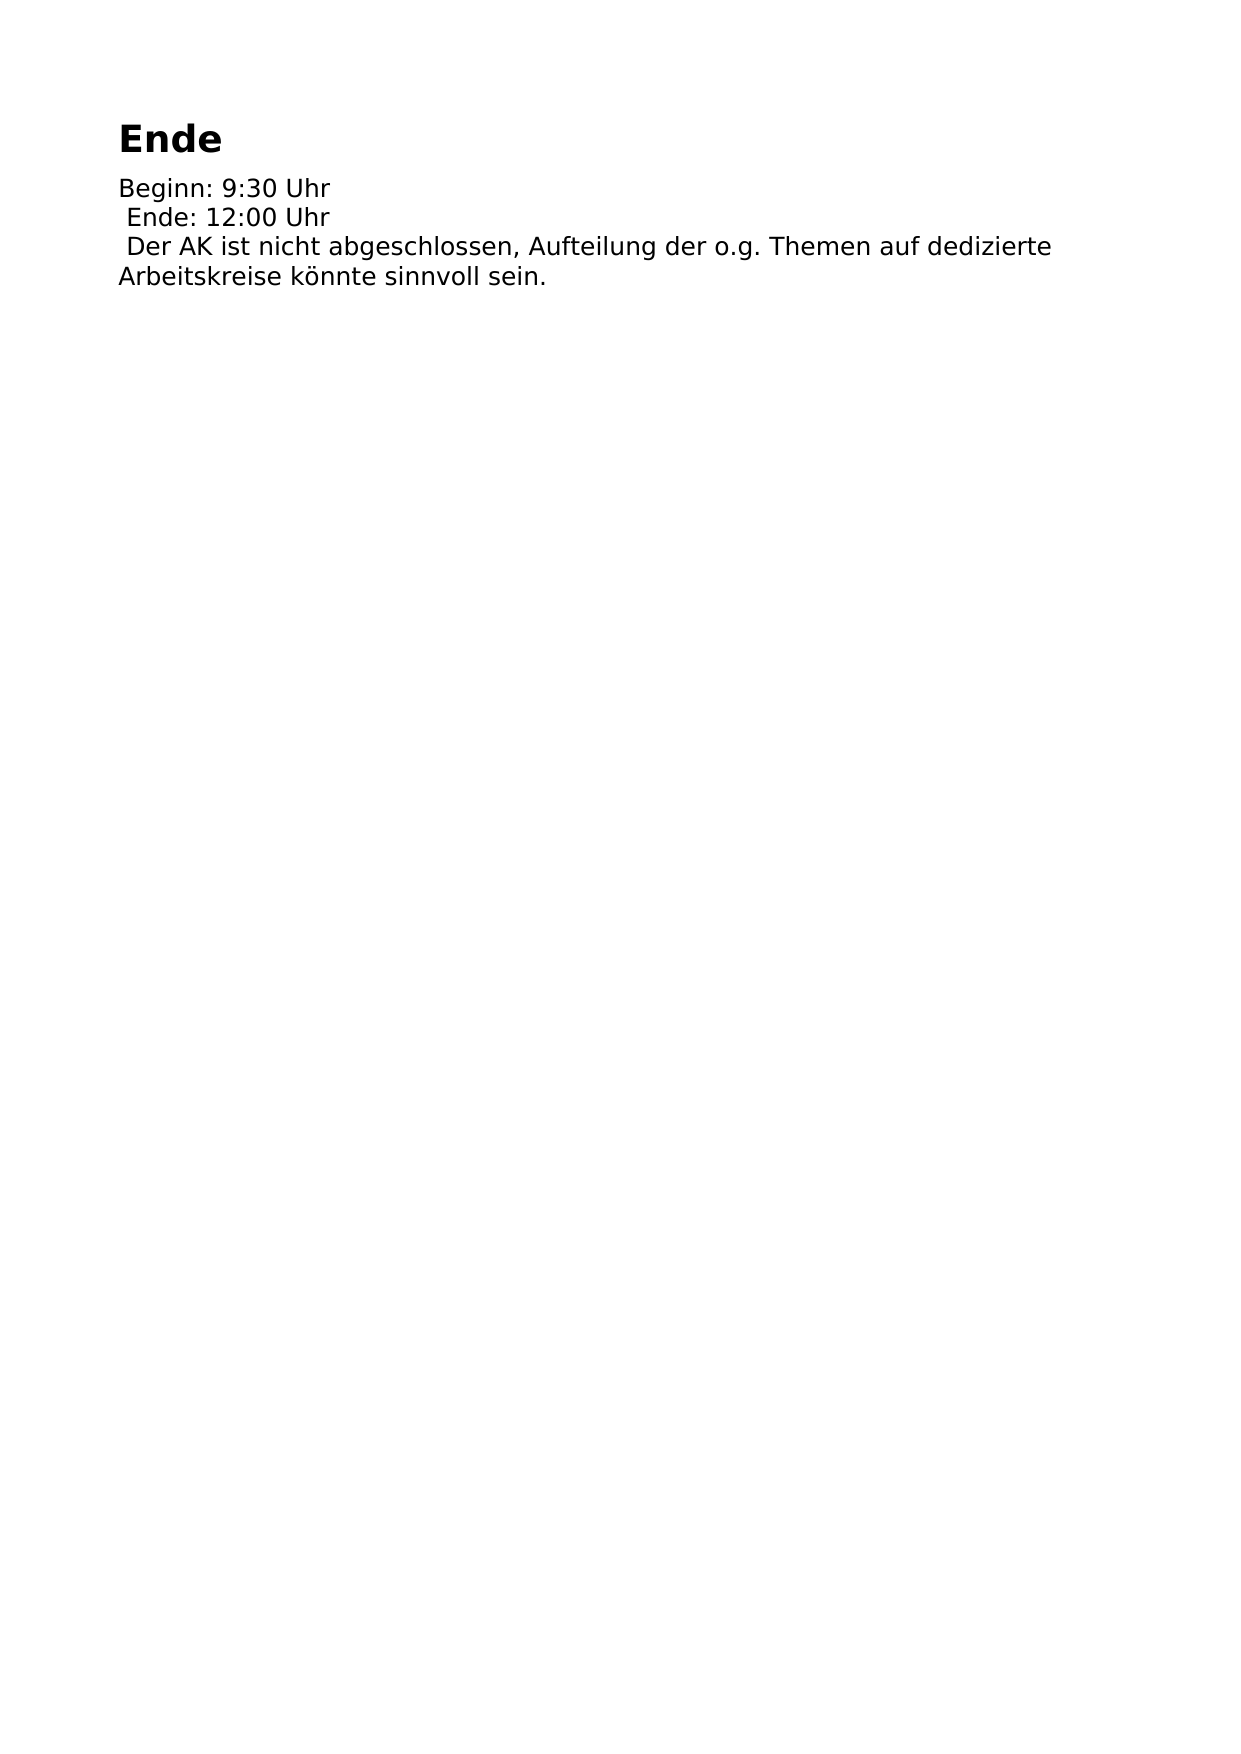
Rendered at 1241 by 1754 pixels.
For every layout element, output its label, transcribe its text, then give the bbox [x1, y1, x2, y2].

subtitle Ende [118, 118, 1122, 162]
text Beginn: 9:30 Uhr Ende: 12:00 Uhr Der AK ist nicht abgeschlossen, Aufteilung der o.g. Themen auf dedizierte Arbeitskreise könnte sinnvoll sein. [118, 174, 1122, 291]
